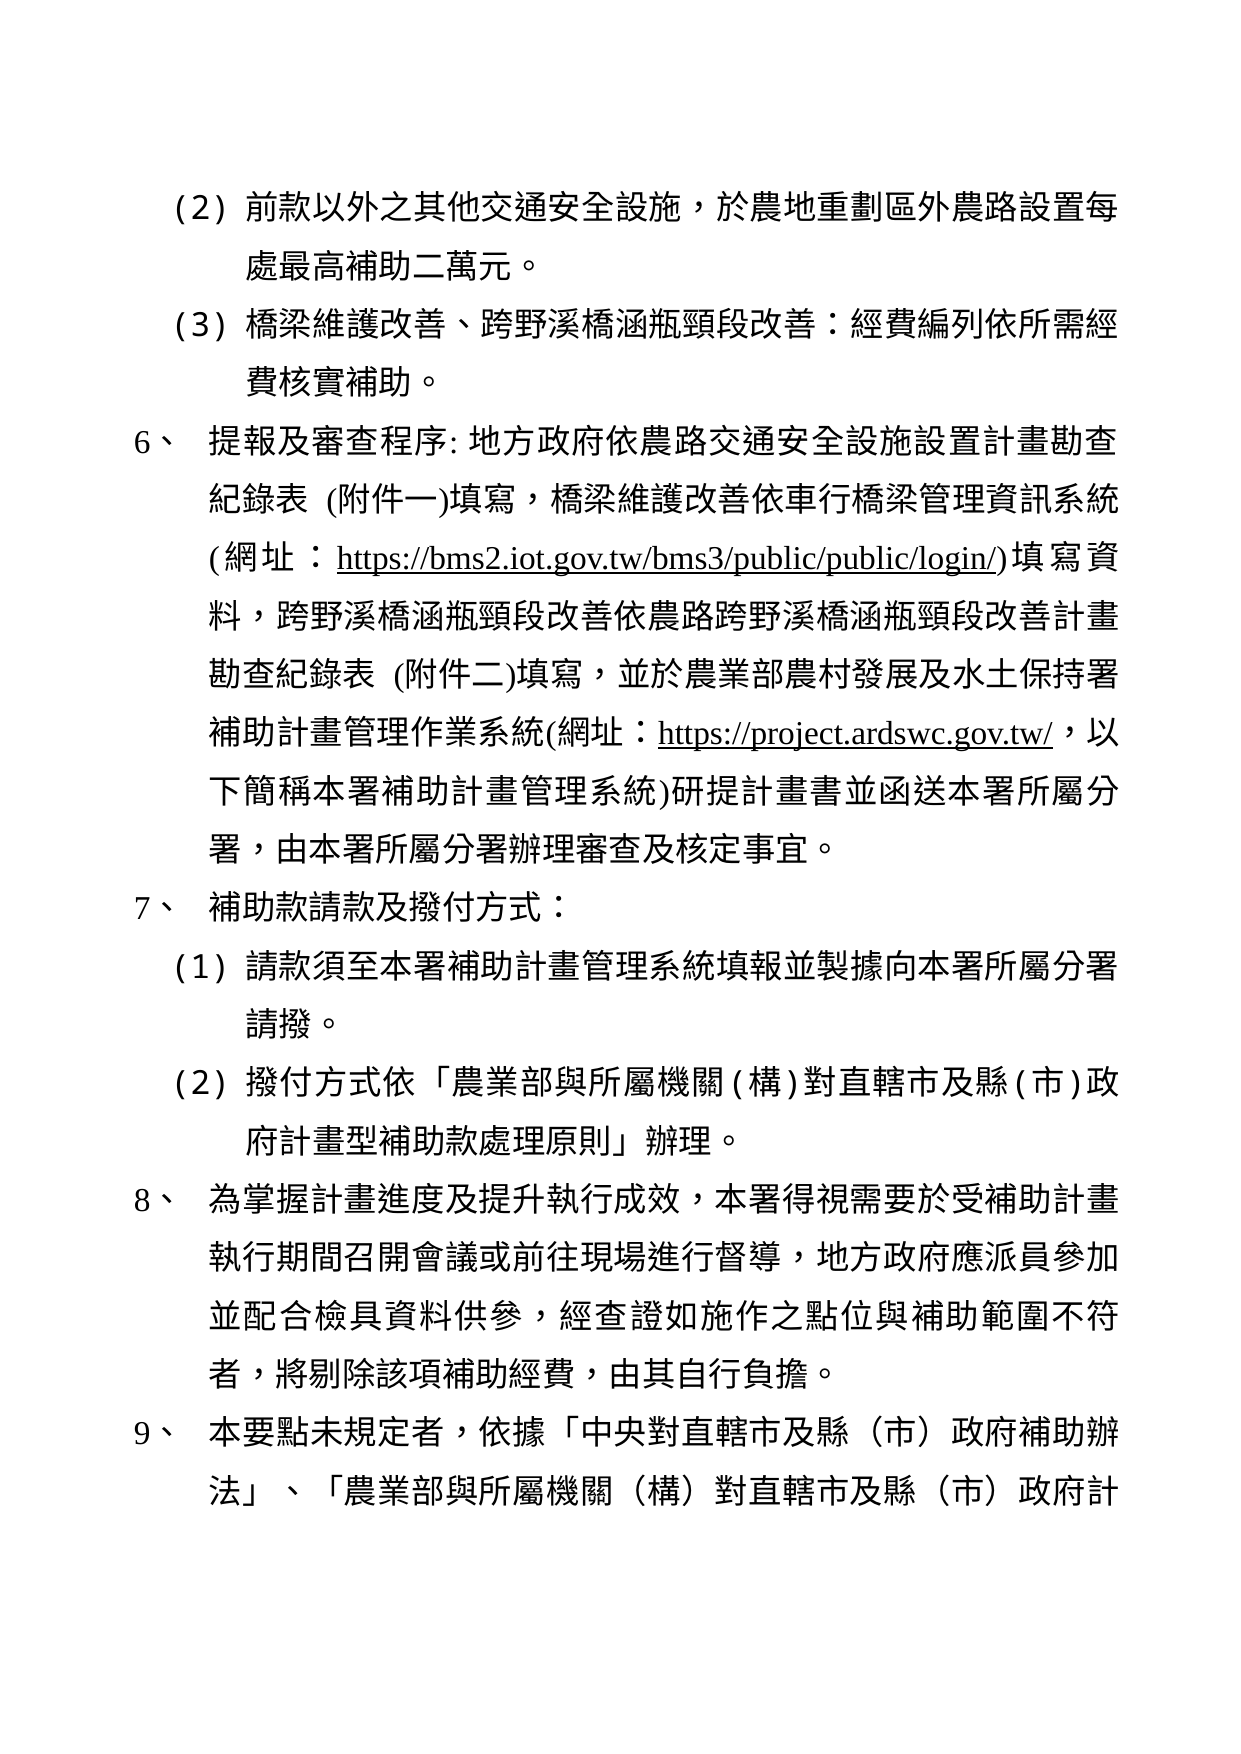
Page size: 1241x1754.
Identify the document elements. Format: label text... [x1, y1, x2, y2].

list 提報及審查程序: 地方政府依農路交通安全設施設置計畫勘查紀錄表 (附件一)填寫，橋梁維護改善依車行橋梁管理資訊系統(網址：https://bms2.iot.gov.tw/bms3/public/public/login/)填寫資料，跨野溪橋涵瓶頸段改善依農路跨野溪橋涵瓶頸段改善計畫勘查紀錄表 (附件二)填寫，並於農業部農村發展及水土保持署補助計畫管理作業系統(網址：https://project.ardswc.gov.tw/，以下簡稱本署補助計畫管理系統)研提計畫書並函送本署所屬分署，由本署所屬分署辦理審查及核定事宜。 [134, 406, 1120, 873]
list 請款須至本署補助計畫管理系統填報並製據向本署所屬分署請撥。 [170, 931, 1120, 1048]
list 本要點未規定者，依據「中央對直轄市及縣（市）政府補助辦法」、「農業部與所屬機關（構）對直轄市及縣（市）政府計 [134, 1398, 1120, 1515]
list 橋梁維護改善、跨野溪橋涵瓶頸段改善：經費編列依所需經費核實補助。 [170, 290, 1120, 406]
list 補助款請款及撥付方式： [134, 873, 1120, 931]
list 撥付方式依「農業部與所屬機關(構)對直轄市及縣(市)政府計畫型補助款處理原則」辦理。 [170, 1048, 1120, 1165]
list 前款以外之其他交通安全設施，於農地重劃區外農路設置每處最高補助二萬元。 [170, 173, 1120, 290]
list 為掌握計畫進度及提升執行成效，本署得視需要於受補助計畫執行期間召開會議或前往現場進行督導，地方政府應派員參加並配合檢具資料供參，經查證如施作之點位與補助範圍不符者，將剔除該項補助經費，由其自行負擔。 [134, 1165, 1120, 1398]
